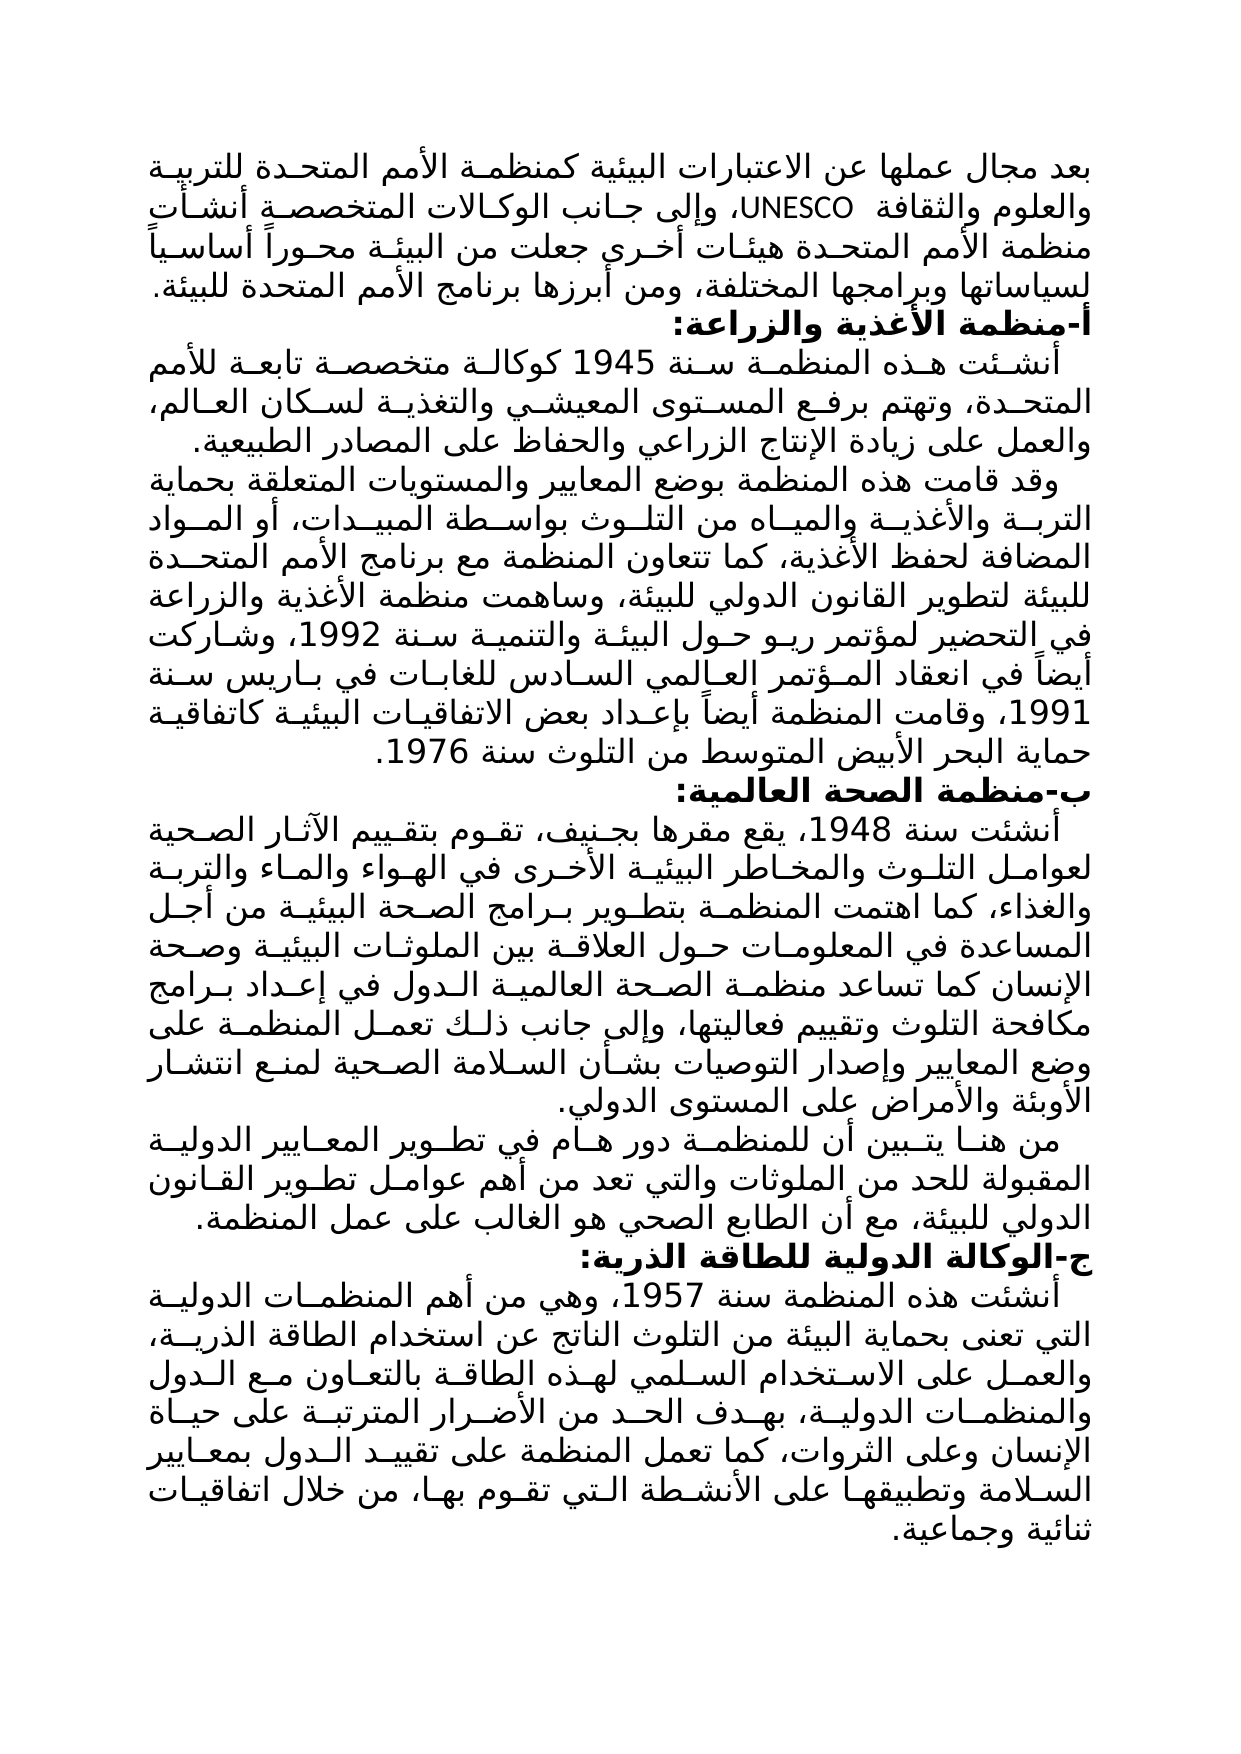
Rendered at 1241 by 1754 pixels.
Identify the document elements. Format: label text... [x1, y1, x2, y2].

text أنشئت هذه المنظمة سنة 1957، وهي من أهم المنظمات الدولية التي تعنى بحماية البيئة من التلوث الناتج عن استخدام الطاقة الذرية، والعمل على الاستخدام السلمي لهذه الطاقة بالتعاون مع الدول والمنظمات الدولية، بهدف الحد من الأضرار المترتبة على حياة الإنسان وعلى الثروات، كما تعمل المنظمة على تقييد الدول بمعايير السلامة وتطبيقها على الأنشطة التي تقوم بها، من خلال اتفاقيات ثنائية وجماعية. [148, 1276, 1093, 1548]
text من هنا يتبين أن للمنظمة دور هام في تطوير المعايير الدولية المقبولة للحد من الملوثات والتي تعد من أهم عوامل تطوير القانون الدولي للبيئة، مع أن الطابع الصحي هو الغالب على عمل المنظمة. [148, 1121, 1093, 1237]
text أنشئت سنة 1948، يقع مقرها بجنيف، تقوم بتقييم الآثار الصحية لعوامل التلوث والمخاطر البيئية الأخرى في الهواء والماء والتربة والغذاء، كما اهتمت المنظمة بتطوير برامج الصحة البيئية من أجل المساعدة في المعلومات حول العلاقة بين الملوثات البيئية وصحة الإنسان كما تساعد منظمة الصحة العالمية الدول في إعداد برامج مكافحة التلوث وتقييم فعاليتها، وإلى جانب ذلك تعمل المنظمة على وضع المعايير وإصدار التوصيات بشأن السلامة الصحية لمنع انتشار الأوبئة والأمراض على المستوى الدولي. [148, 810, 1093, 1121]
text أ-منظمة الأغذية والزراعة: [148, 305, 1093, 344]
text أنشئت هذه المنظمة سنة 1945 كوكالة متخصصة تابعة للأمم المتحدة، وتهتم برفع المستوى المعيشي والتغذية لسكان العالم، والعمل على زيادة الإنتاج الزراعي والحفاظ على المصادر الطبيعية. [148, 344, 1093, 460]
text ج-الوكالة الدولية للطاقة الذرية: [148, 1237, 1093, 1276]
text وقد قامت هذه المنظمة بوضع المعايير والمستويات المتعلقة بحماية التربة والأغذية والمياه من التلوث بواسطة المبيدات، أو المواد المضافة لحفظ الأغذية، كما تتعاون المنظمة مع برنامج الأمم المتحدة للبيئة لتطوير القانون الدولي للبيئة، وساهمت منظمة الأغذية والزراعة في التحضير لمؤتمر ريو حول البيئة والتنمية سنة 1992، وشاركت أيضاً في انعقاد المؤتمر العالمي السادس للغابات في باريس سنة 1991، وقامت المنظمة أيضاً بإعداد بعض الاتفاقيات البيئية كاتفاقية حماية البحر الأبيض المتوسط من التلوث سنة 1976. [148, 460, 1093, 771]
text وإلى جانب الجمعية العامة نجد أن الوكالات المتخصصة التابعة للأمم المتحدة تلعب هي الأخرى دوراً هاماً في حماية البيئة، ولاسيما تلك الوكالات التي يتطلب مجال عملها التدخل في مجال حماية البيئة، كمنظمة الأغذية والزراعة FAO ومنظمة الصحة العالمية WHO كما تنشط وكالات متخصصة أخرى في مجال حماية البيئة، على الرغم من بعد مجال عملها عن الاعتبارات البيئية كمنظمة الأمم المتحدة للتربية والعلوم والثقافة UNESCO، وإلى جانب الوكالات المتخصصة أنشأت منظمة الأمم المتحدة هيئات أخرى جعلت من البيئة محوراً أساسياً لسياساتها وبرامجها المختلفة، ومن أبرزها برنامج الأمم المتحدة للبيئة. [148, 148, 1093, 305]
text ب-منظمة الصحة العالمية: [148, 771, 1093, 810]
